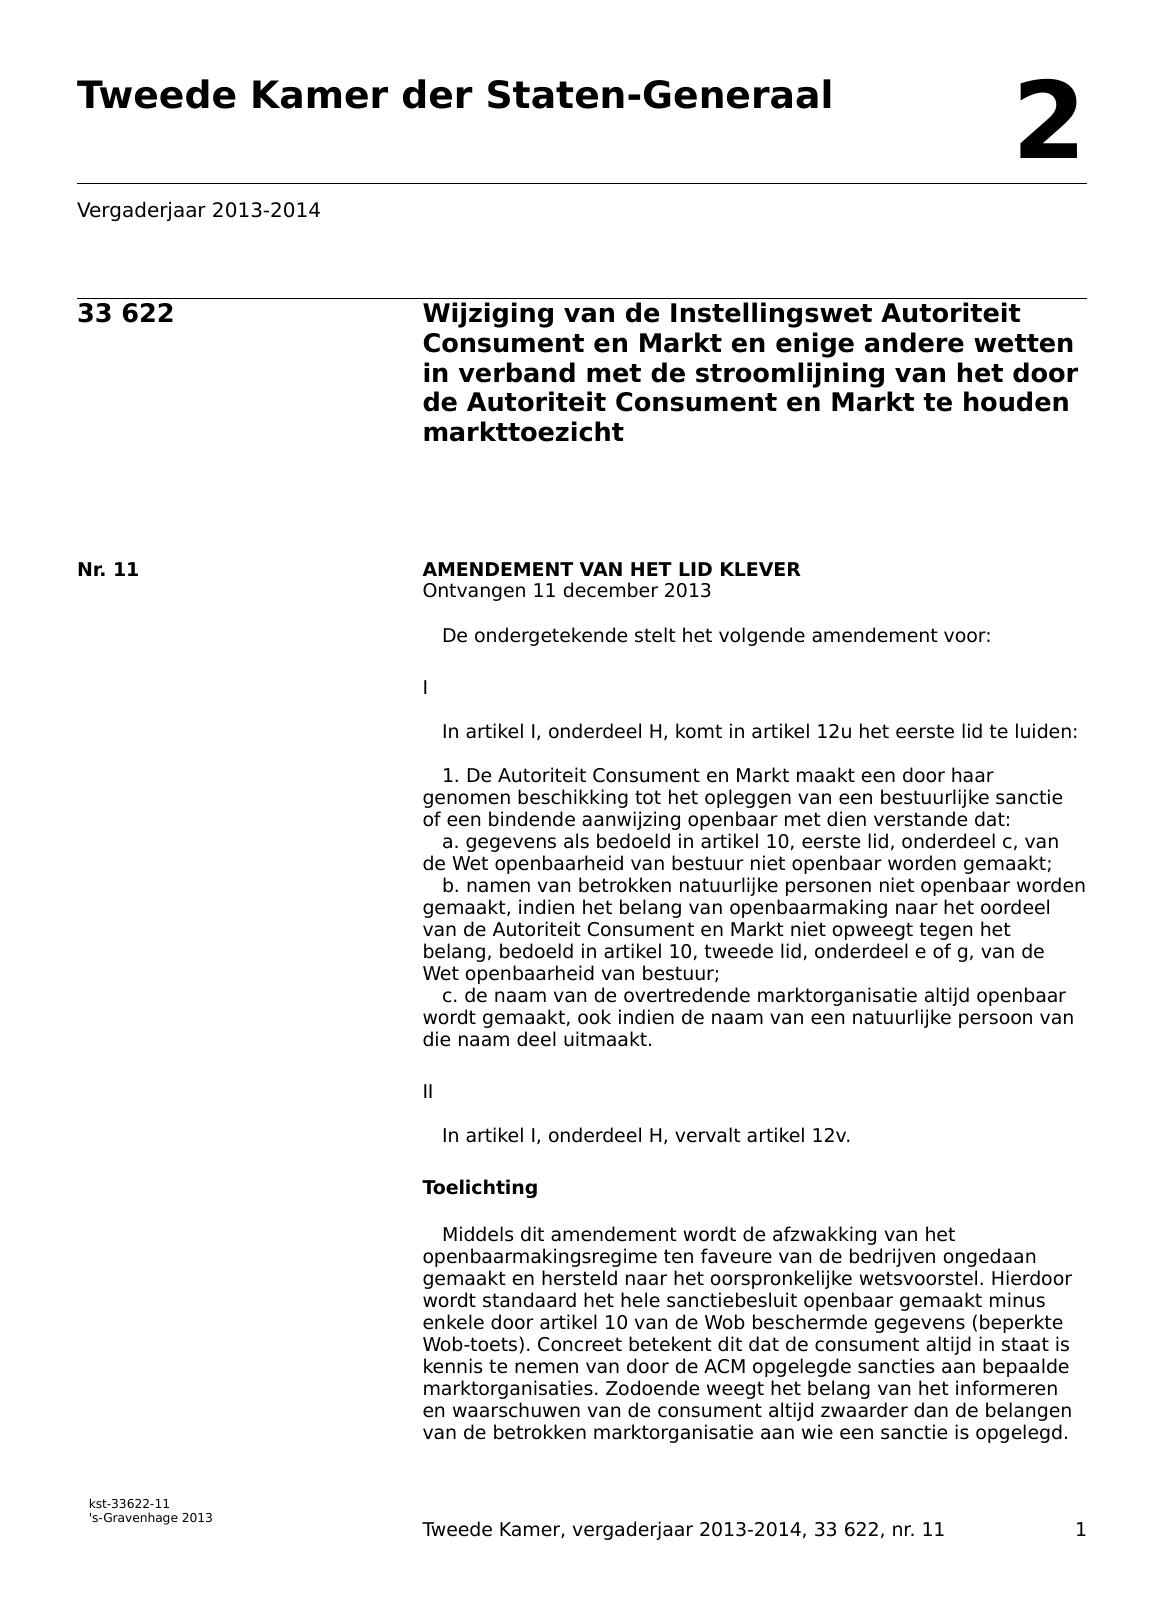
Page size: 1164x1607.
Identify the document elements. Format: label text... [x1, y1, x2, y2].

text 1. De Autoriteit Consument en Markt maakt een door haar genomen beschikking tot het opleggen van een bestuurlijke sanctie of een bindende aanwijzing openbaar met dien verstande dat: [422, 765, 1087, 831]
subtitle Toelichting [422, 1177, 1087, 1199]
subtitle I [422, 677, 1087, 698]
text c. de naam van de overtredende marktorganisatie altijd openbaar wordt gemaakt, ook indien de naam van een natuurlijke persoon van die naam deel uitmaakt. [422, 985, 1087, 1051]
text In artikel I, onderdeel H, komt in artikel 12u het eerste lid te luiden: [422, 721, 1087, 743]
text 's-Gravenhage 2013 [88, 1511, 323, 1525]
text Middels dit amendement wordt de afzwakking van het openbaarmakingsregime ten faveure van de bedrijven ongedaan gemaakt en hersteld naar het oorspronkelijke wetsvoorstel. Hierdoor wordt standaard het hele sanctiebesluit openbaar gemaakt minus enkele door artikel 10 van de Wob beschermde gegevens (beperkte Wob-toets). Concreet betekent dit dat de consument altijd in staat is kennis te nemen van door de ACM opgelegde sancties aan bepaalde marktorganisaties. Zodoende weegt het belang van het informeren en waarschuwen van de consument altijd zwaarder dan de belangen van de betrokken marktorganisatie aan wie een sanctie is opgelegd. [422, 1224, 1087, 1443]
subtitle II [422, 1081, 1087, 1103]
table_cell Vergaderjaar 2013-2014 [77, 184, 1087, 298]
text De ondergetekende stelt het volgende amendement voor: [422, 624, 1087, 647]
text a. gegevens als bedoeld in artikel 10, eerste lid, onderdeel c, van de Wet openbaarheid van bestuur niet openbaar worden gemaakt; [422, 831, 1087, 875]
subtitle 33 622 Wijziging van de Instellingswet Autoriteit Consument en Markt en enige andere wetten in verband met de stroomlijning van het door de Autoriteit Consument en Markt te houden markttoezicht [77, 299, 1087, 447]
text kst-33622-11 [88, 1497, 323, 1511]
table_header 2 [886, 59, 1087, 183]
text b. namen van betrokken natuurlijke personen niet openbaar worden gemaakt, indien het belang van openbaarmaking naar het oordeel van de Autoriteit Consument en Markt niet opweegt tegen het belang, bedoeld in artikel 10, tweede lid, onderdeel e of g, van de Wet openbaarheid van bestuur; [422, 875, 1087, 985]
text Ontvangen 11 december 2013 [422, 580, 1087, 602]
text In artikel I, onderdeel H, vervalt artikel 12v. [422, 1125, 1087, 1147]
table_header Tweede Kamer der Staten-Generaal [77, 59, 886, 183]
subtitle Nr. 11 AMENDEMENT VAN HET LID KLEVER [77, 558, 1087, 580]
